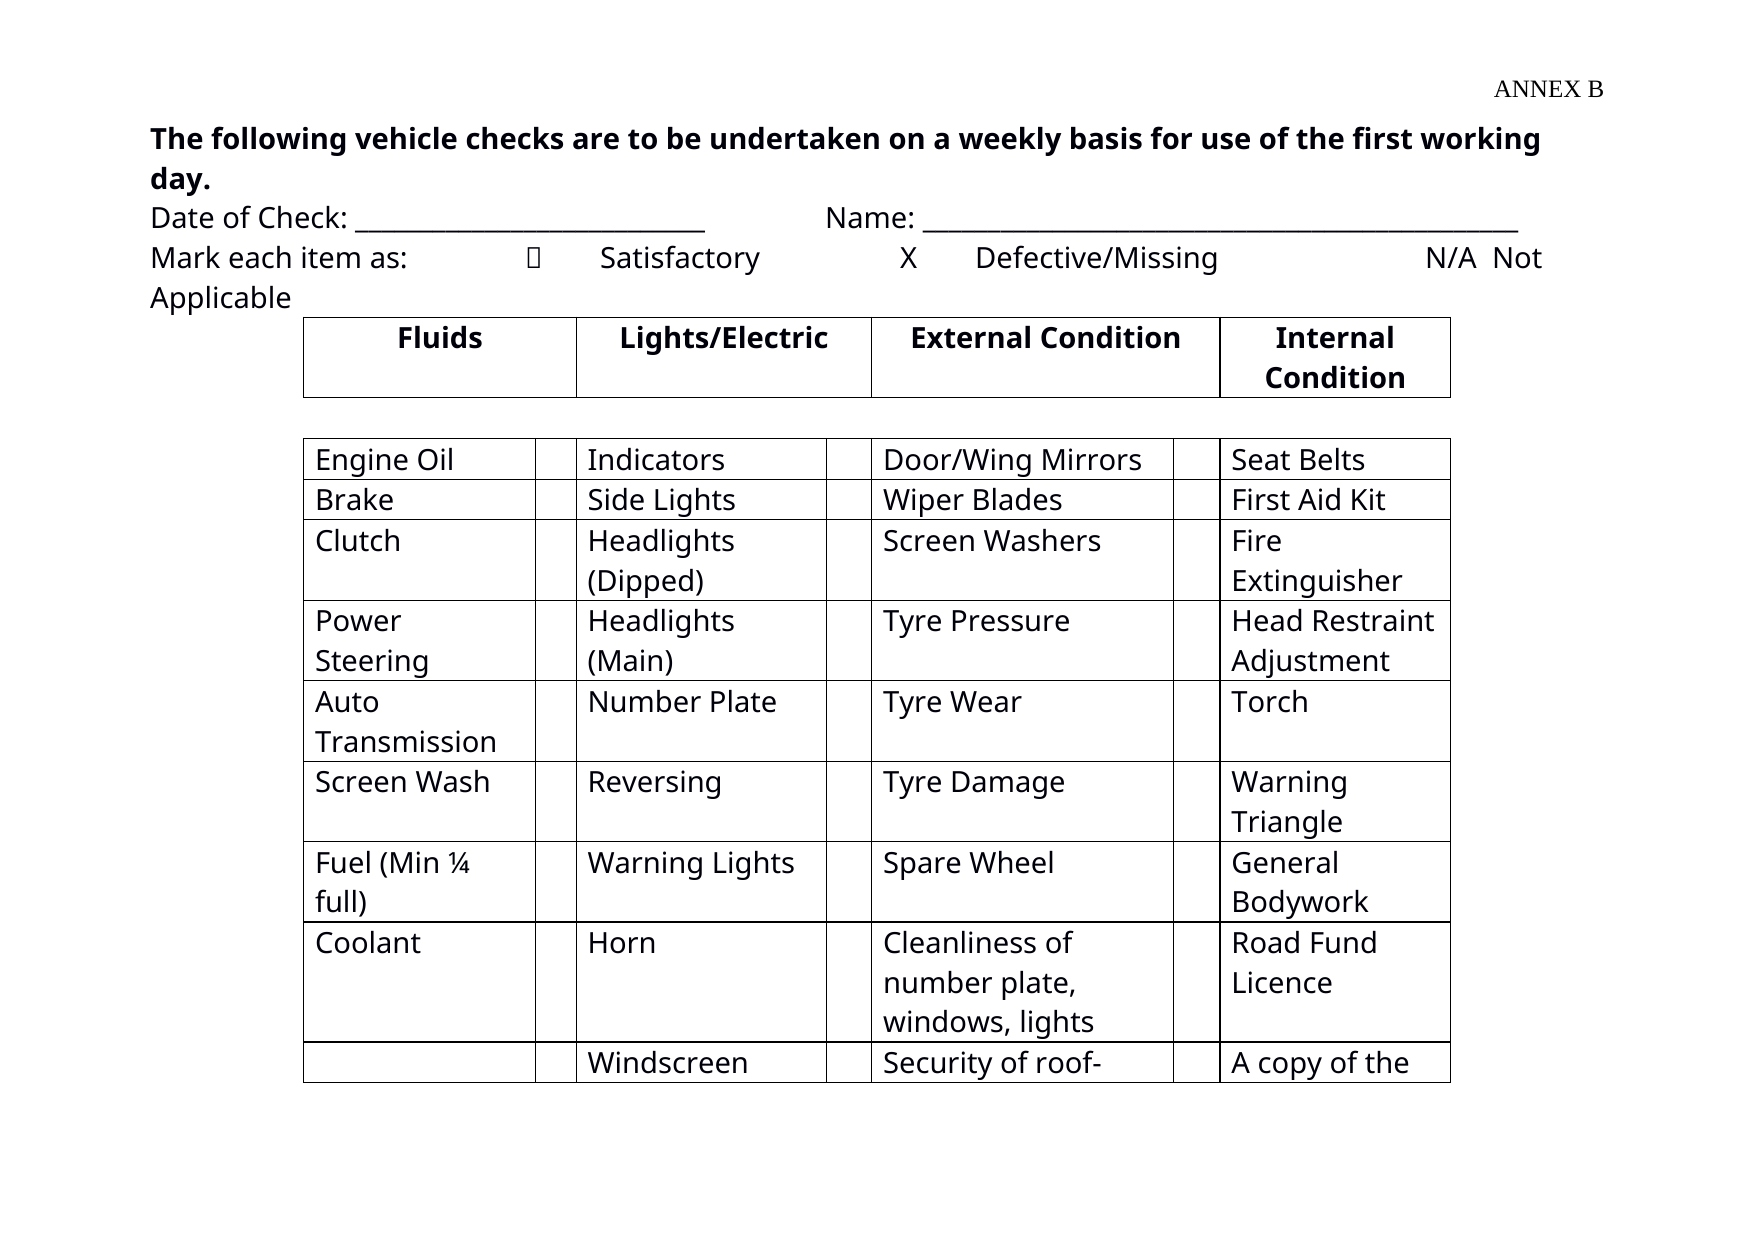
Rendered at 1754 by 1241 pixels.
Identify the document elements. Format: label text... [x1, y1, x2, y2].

table_cell [1174, 439, 1219, 478]
table_cell Tyre Pressure [872, 601, 1173, 680]
table_cell First Aid Kit [1221, 480, 1450, 519]
table_cell [304, 398, 535, 438]
table_header Fluids [304, 318, 576, 397]
table_cell Wiper Blades [872, 480, 1173, 519]
table_cell [827, 439, 871, 478]
text Date of Check: ___________________________ Name: ______________________________________________ [150, 198, 1604, 237]
table_cell Windscreen [577, 1043, 826, 1082]
table_cell Warning Lights [577, 842, 826, 921]
table_cell Door/Wing Mirrors [872, 439, 1173, 478]
text Mark each item as:  Satisfactory X Defective/Missing N/A Not Applicable [150, 237, 1604, 317]
table_cell [1174, 601, 1219, 680]
table_cell Fuel (Min ¼ full) [304, 842, 535, 921]
table_cell [872, 398, 1174, 438]
table_cell [1174, 1043, 1219, 1082]
table_cell [536, 842, 576, 921]
table_cell Torch [1221, 681, 1450, 761]
table_cell Coolant [304, 923, 535, 1041]
table_cell Auto Transmission [304, 681, 535, 761]
table_cell [1174, 762, 1219, 841]
table_cell Clutch [304, 520, 535, 600]
table_cell Reversing [577, 762, 826, 841]
table_cell [827, 1043, 871, 1082]
table_cell [536, 1043, 576, 1082]
table_cell [827, 923, 871, 1041]
text The following vehicle checks are to be undertaken on a weekly basis for use of the first working day. [150, 118, 1604, 198]
table_cell Screen Washers [872, 520, 1173, 600]
table_cell [827, 520, 871, 600]
table_cell [1220, 398, 1450, 438]
table_cell [536, 601, 576, 680]
table_cell [827, 398, 872, 438]
table_cell [827, 480, 871, 519]
table_cell Screen Wash [304, 762, 535, 841]
table_cell [827, 842, 871, 921]
table_header Internal Condition [1221, 318, 1450, 397]
table_cell Road Fund Licence [1221, 923, 1450, 1041]
table_cell [536, 520, 576, 600]
table_cell [827, 601, 871, 680]
table_cell Number Plate [577, 681, 826, 761]
table_cell Power Steering [304, 601, 535, 680]
table_cell Brake [304, 480, 535, 519]
table_cell [536, 480, 576, 519]
table_cell [1174, 681, 1219, 761]
table_cell [1174, 842, 1219, 921]
table_cell Security of roof- [872, 1043, 1173, 1082]
table_cell [827, 762, 871, 841]
table_cell [536, 439, 576, 478]
table_cell Head Restraint Adjustment [1221, 601, 1450, 680]
table_cell [1174, 520, 1219, 600]
table_header Lights/Electric [577, 318, 871, 397]
table_cell [536, 762, 576, 841]
table_cell [576, 398, 827, 438]
table_cell [304, 1043, 535, 1082]
table_cell Fire Extinguisher [1221, 520, 1450, 600]
table_cell Headlights (Main) [577, 601, 826, 680]
table_cell [536, 681, 576, 761]
table_cell Headlights (Dipped) [577, 520, 826, 600]
table_cell Warning Triangle [1221, 762, 1450, 841]
table_cell Seat Belts [1221, 439, 1450, 478]
table_cell General Bodywork [1221, 842, 1450, 921]
table_cell Tyre Damage [872, 762, 1173, 841]
table_cell Spare Wheel [872, 842, 1173, 921]
table_cell [536, 923, 576, 1041]
table_cell A copy of the [1221, 1043, 1450, 1082]
table_cell [1174, 398, 1220, 438]
table_cell [535, 398, 576, 438]
table_cell Indicators [577, 439, 826, 478]
table_cell Engine Oil [304, 439, 535, 478]
table_cell Cleanliness of number plate, windows, lights [872, 923, 1173, 1041]
table_cell Tyre Wear [872, 681, 1173, 761]
table_cell Side Lights [577, 480, 826, 519]
table_cell [1174, 923, 1219, 1041]
table_cell [827, 681, 871, 761]
table_cell Horn [577, 923, 826, 1041]
table_header External Condition [872, 318, 1219, 397]
table_cell [1174, 480, 1219, 519]
